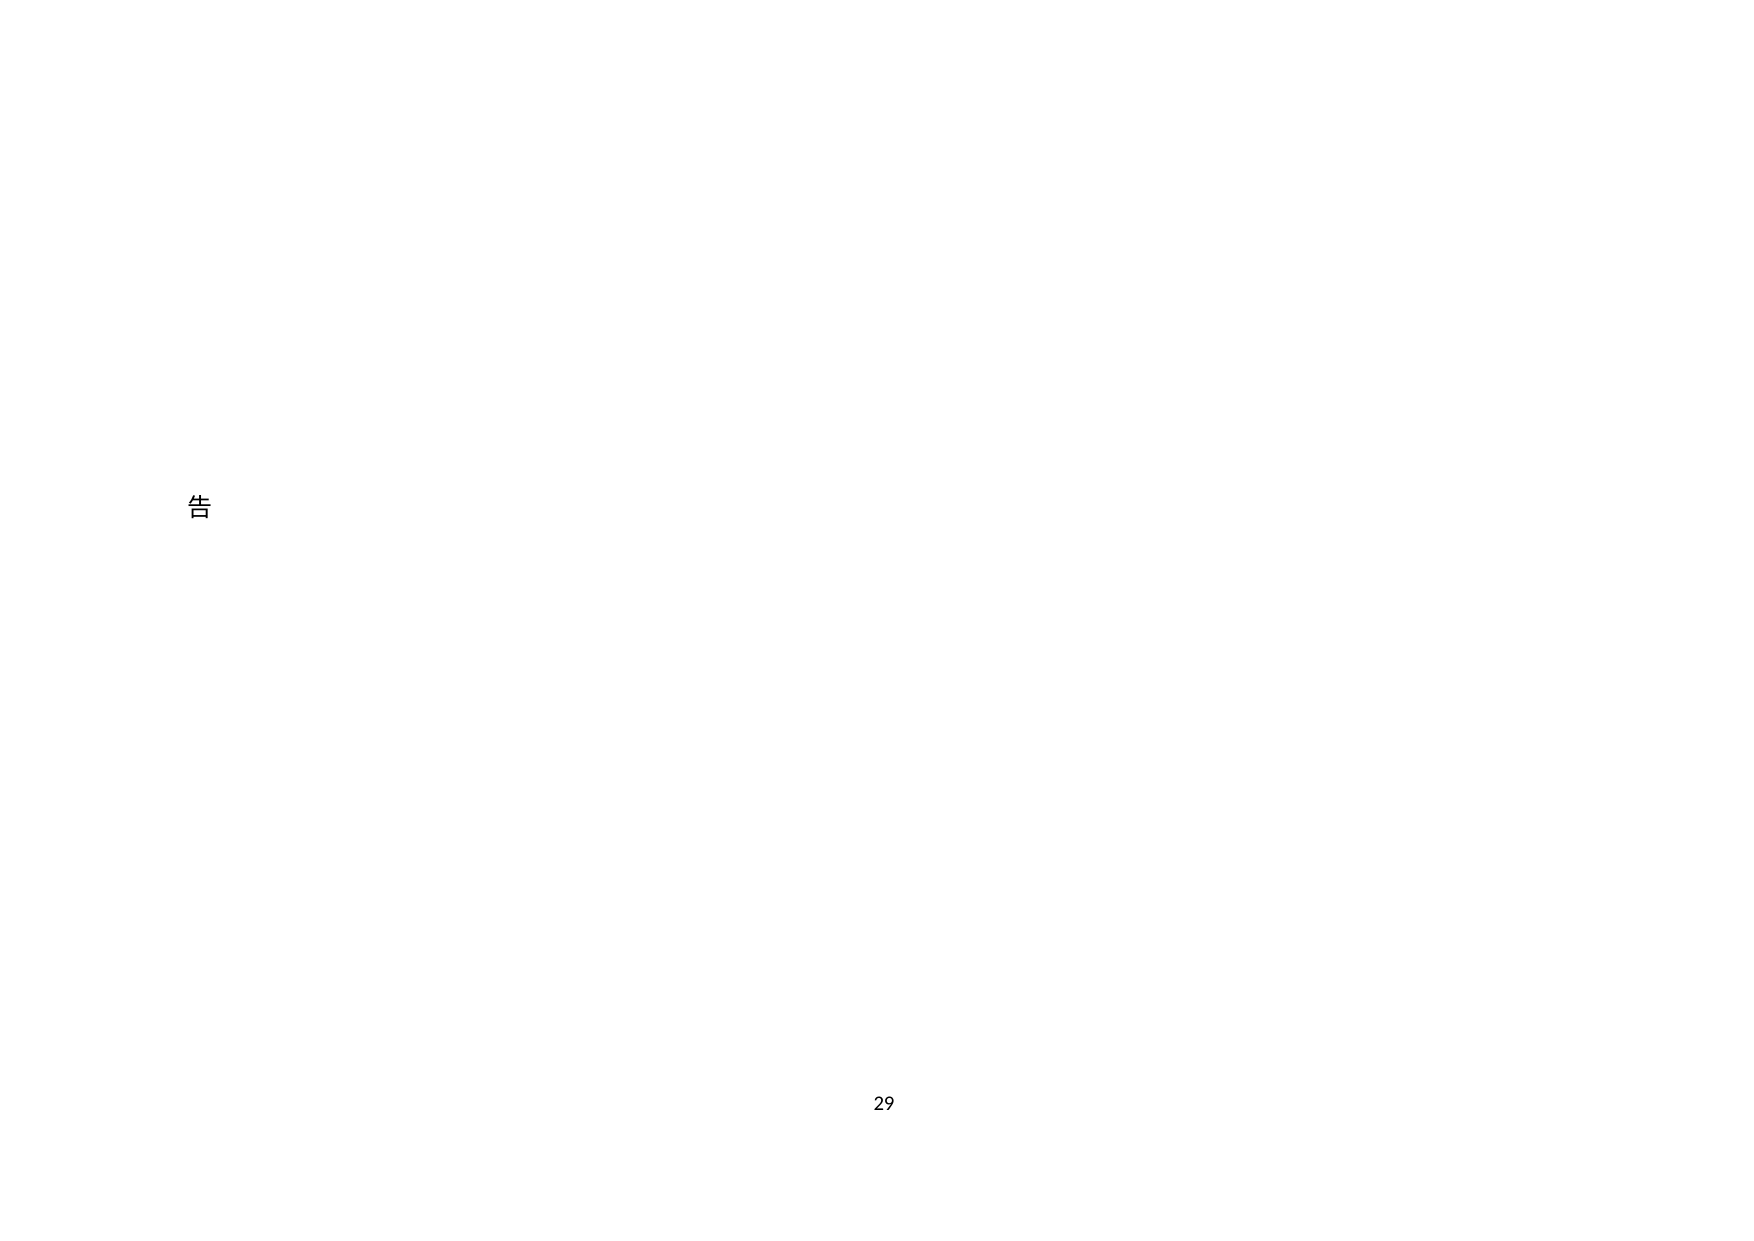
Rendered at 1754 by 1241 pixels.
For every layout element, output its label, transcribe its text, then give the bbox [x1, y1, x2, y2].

text 告 [187, 464, 1580, 527]
